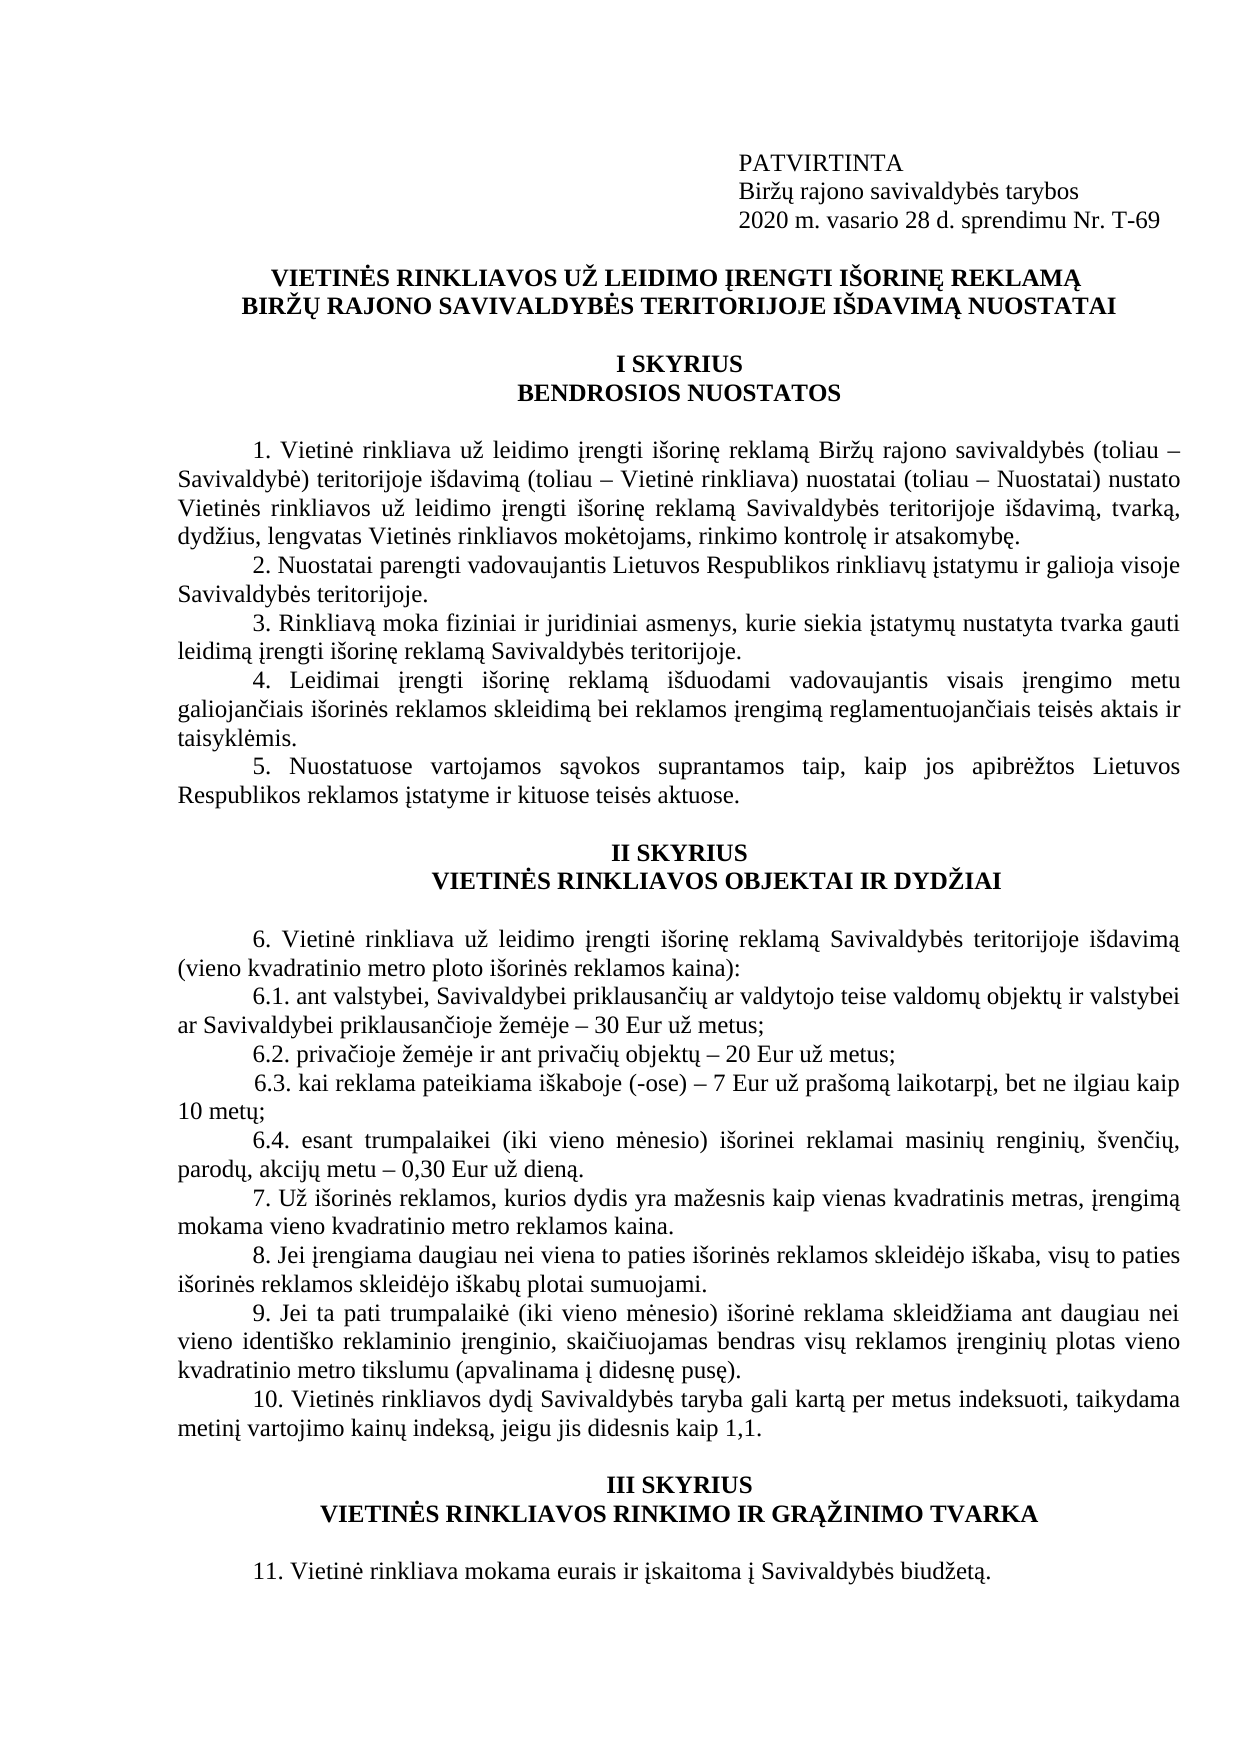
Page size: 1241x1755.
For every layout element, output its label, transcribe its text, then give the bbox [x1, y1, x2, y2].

text Biržų rajono savivaldybės tarybos [177, 176, 1181, 205]
text 1. Vietinė rinkliava už leidimo įrengti išorinę reklamą Biržų rajono savivaldybės (toliau – Savivaldybė) teritorijoje išdavimą (toliau – Vietinė rinkliava) nuostatai (toliau – Nuostatai) nustato Vietinės rinkliavos už leidimo įrengti išorinę reklamą Savivaldybės teritorijoje išdavimą, tvarką, dydžius, lengvatas Vietinės rinkliavos mokėtojams, rinkimo kontrolę ir atsakomybę. [177, 435, 1181, 550]
text 5. Nuostatuose vartojamos sąvokos suprantamos taip, kaip jos apibrėžtos Lietuvos Respublikos reklamos įstatyme ir kituose teisės aktuose. [177, 751, 1181, 809]
text VIETINĖS RINKLIAVOS RINKIMO IR GRĄŽINIMO TVARKA [177, 1499, 1181, 1528]
text 6.3. kai reklama pateikiama iškaboje (-ose) – 7 Eur už prašomą laikotarpį, bet ne ilgiau kaip 10 metų; [177, 1068, 1181, 1125]
text BENDROSIOS NUOSTATOS [177, 378, 1181, 406]
text III SKYRIUS [177, 1470, 1181, 1499]
text VIETINĖS RINKLIAVOS OBJEKTAI IR DYDŽIAI [177, 866, 1181, 895]
text II SKYRIUS [177, 838, 1181, 866]
text 2. Nuostatai parengti vadovaujantis Lietuvos Respublikos rinkliavų įstatymu ir galioja visoje Savivaldybės teritorijoje. [177, 550, 1181, 608]
text 3. Rinkliavą moka fiziniai ir juridiniai asmenys, kurie siekia įstatymų nustatyta tvarka gauti leidimą įrengti išorinę reklamą Savivaldybės teritorijoje. [177, 608, 1181, 665]
text 9. Jei ta pati trumpalaikė (iki vieno mėnesio) išorinė reklama skleidžiama ant daugiau nei vieno identiško reklaminio įrenginio, skaičiuojamas bendras visų reklamos įrenginių plotas vieno kvadratinio metro tikslumu (apvalinama į didesnę pusę). [177, 1298, 1181, 1384]
text 6.1. ant valstybei, Savivaldybei priklausančių ar valdytojo teise valdomų objektų ir valstybei ar Savivaldybei priklausančioje žemėje – 30 Eur už metus; [177, 981, 1181, 1039]
text 6.2. privačioje žemėje ir ant privačių objektų – 20 Eur už metus; [177, 1039, 1181, 1068]
text 11. Vietinė rinkliava mokama eurais ir įskaitoma į Savivaldybės biudžetą. [177, 1556, 1181, 1585]
text PATVIRTINTA [177, 148, 1181, 176]
text 6.4. esant trumpalaikei (iki vieno mėnesio) išorinei reklamai masinių renginių, švenčių, parodų, akcijų metu – 0,30 Eur už dieną. [177, 1125, 1181, 1183]
text 6. Vietinė rinkliava už leidimo įrengti išorinę reklamą Savivaldybės teritorijoje išdavimą (vieno kvadratinio metro ploto išorinės reklamos kaina): [177, 924, 1181, 981]
text BIRŽŲ RAJONO SAVIVALDYBĖS TERITORIJOJE IŠDAVIMĄ NUOSTATAI [177, 291, 1181, 320]
text VIETINĖS RINKLIAVOS UŽ LEIDIMO ĮRENGTI IŠORINĘ REKLAMĄ [177, 263, 1181, 291]
text 10. Vietinės rinkliavos dydį Savivaldybės taryba gali kartą per metus indeksuoti, taikydama metinį vartojimo kainų indeksą, jeigu jis didesnis kaip 1,1. [177, 1384, 1181, 1441]
text 2020 m. vasario 28 d. sprendimu Nr. T-69 [177, 205, 1181, 234]
text 8. Jei įrengiama daugiau nei viena to paties išorinės reklamos skleidėjo iškaba, visų to paties išorinės reklamos skleidėjo iškabų plotai sumuojami. [177, 1240, 1181, 1298]
text I SKYRIUS [177, 349, 1181, 378]
text 7. Už išorinės reklamos, kurios dydis yra mažesnis kaip vienas kvadratinis metras, įrengimą mokama vieno kvadratinio metro reklamos kaina. [177, 1183, 1181, 1240]
text 4. Leidimai įrengti išorinę reklamą išduodami vadovaujantis visais įrengimo metu galiojančiais išorinės reklamos skleidimą bei reklamos įrengimą reglamentuojančiais teisės aktais ir taisyklėmis. [177, 665, 1181, 751]
